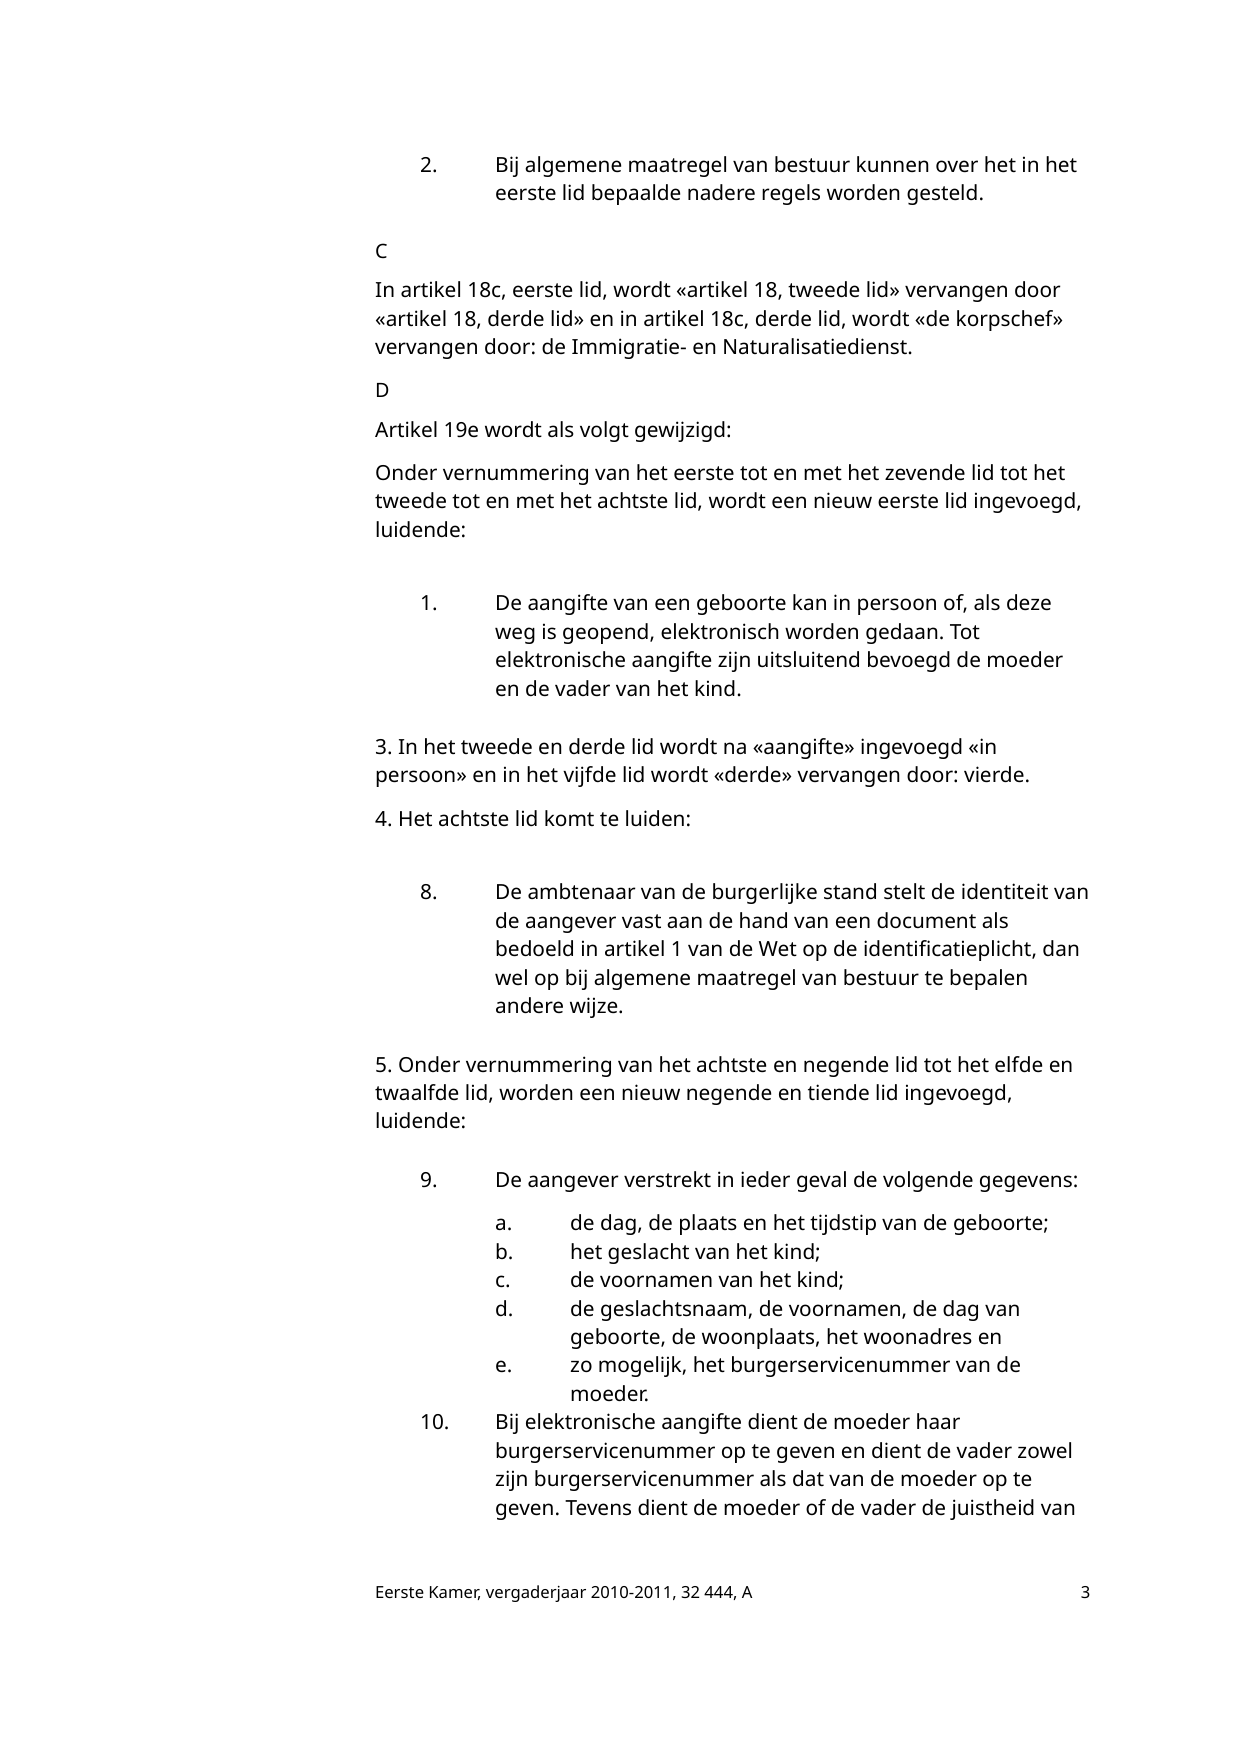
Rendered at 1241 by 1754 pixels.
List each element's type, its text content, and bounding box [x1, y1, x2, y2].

list de geslachtsnaam, de voornamen, de dag van geboorte, de woonplaats, het woonadres en [495, 1294, 1090, 1351]
list Bij algemene maatregel van bestuur kunnen over het in het eerste lid bepaalde nadere regels worden gesteld. [420, 150, 1090, 207]
list de voornamen van het kind; [495, 1265, 1090, 1294]
text 3. In het tweede en derde lid wordt na «aangifte» ingevoegd «in persoon» en in het vijfde lid wordt «derde» vervangen door: vierde. [375, 732, 1090, 789]
list De aangifte van een geboorte kan in persoon of, als deze weg is geopend, elektronisch worden gedaan. Tot elektronische aangifte zijn uitsluitend bevoegd de moeder en de vader van het kind. [420, 588, 1090, 702]
text C [375, 237, 1090, 264]
list Bij elektronische aangifte dient de moeder haar burgerservicenummer op te geven en dient de vader zowel zijn burgerservicenummer als dat van de moeder op te geven. Tevens dient de moeder of de vader de juistheid van [420, 1407, 1090, 1521]
list zo mogelijk, het burgerservicenummer van de moeder. [495, 1351, 1090, 1407]
text Onder vernummering van het eerste tot en met het zevende lid tot het tweede tot en met het achtste lid, wordt een nieuw eerste lid ingevoegd, luidende: [375, 458, 1090, 543]
text Artikel 19e wordt als volgt gewijzigd: [375, 415, 1090, 443]
text 5. Onder vernummering van het achtste en negende lid tot het elfde en twaalfde lid, worden een nieuw negende en tiende lid ingevoegd, luidende: [375, 1050, 1090, 1135]
list de dag, de plaats en het tijdstip van de geboorte; [495, 1208, 1090, 1237]
list De ambtenaar van de burgerlijke stand stelt de identiteit van de aangever vast aan de hand van een document als bedoeld in artikel 1 van de Wet op de identificatieplicht, dan wel op bij algemene maatregel van bestuur te bepalen andere wijze. [420, 877, 1090, 1020]
list het geslacht van het kind; [495, 1237, 1090, 1265]
text 4. Het achtste lid komt te luiden: [375, 804, 1090, 832]
text In artikel 18c, eerste lid, wordt «artikel 18, tweede lid» vervangen door «artikel 18, derde lid» en in artikel 18c, derde lid, wordt «de korpschef» vervangen door: de Immigratie- en Naturalisatiedienst. [375, 276, 1090, 361]
list De aangever verstrekt in ieder geval de volgende gegevens: [420, 1165, 1090, 1193]
text D [375, 376, 1090, 403]
